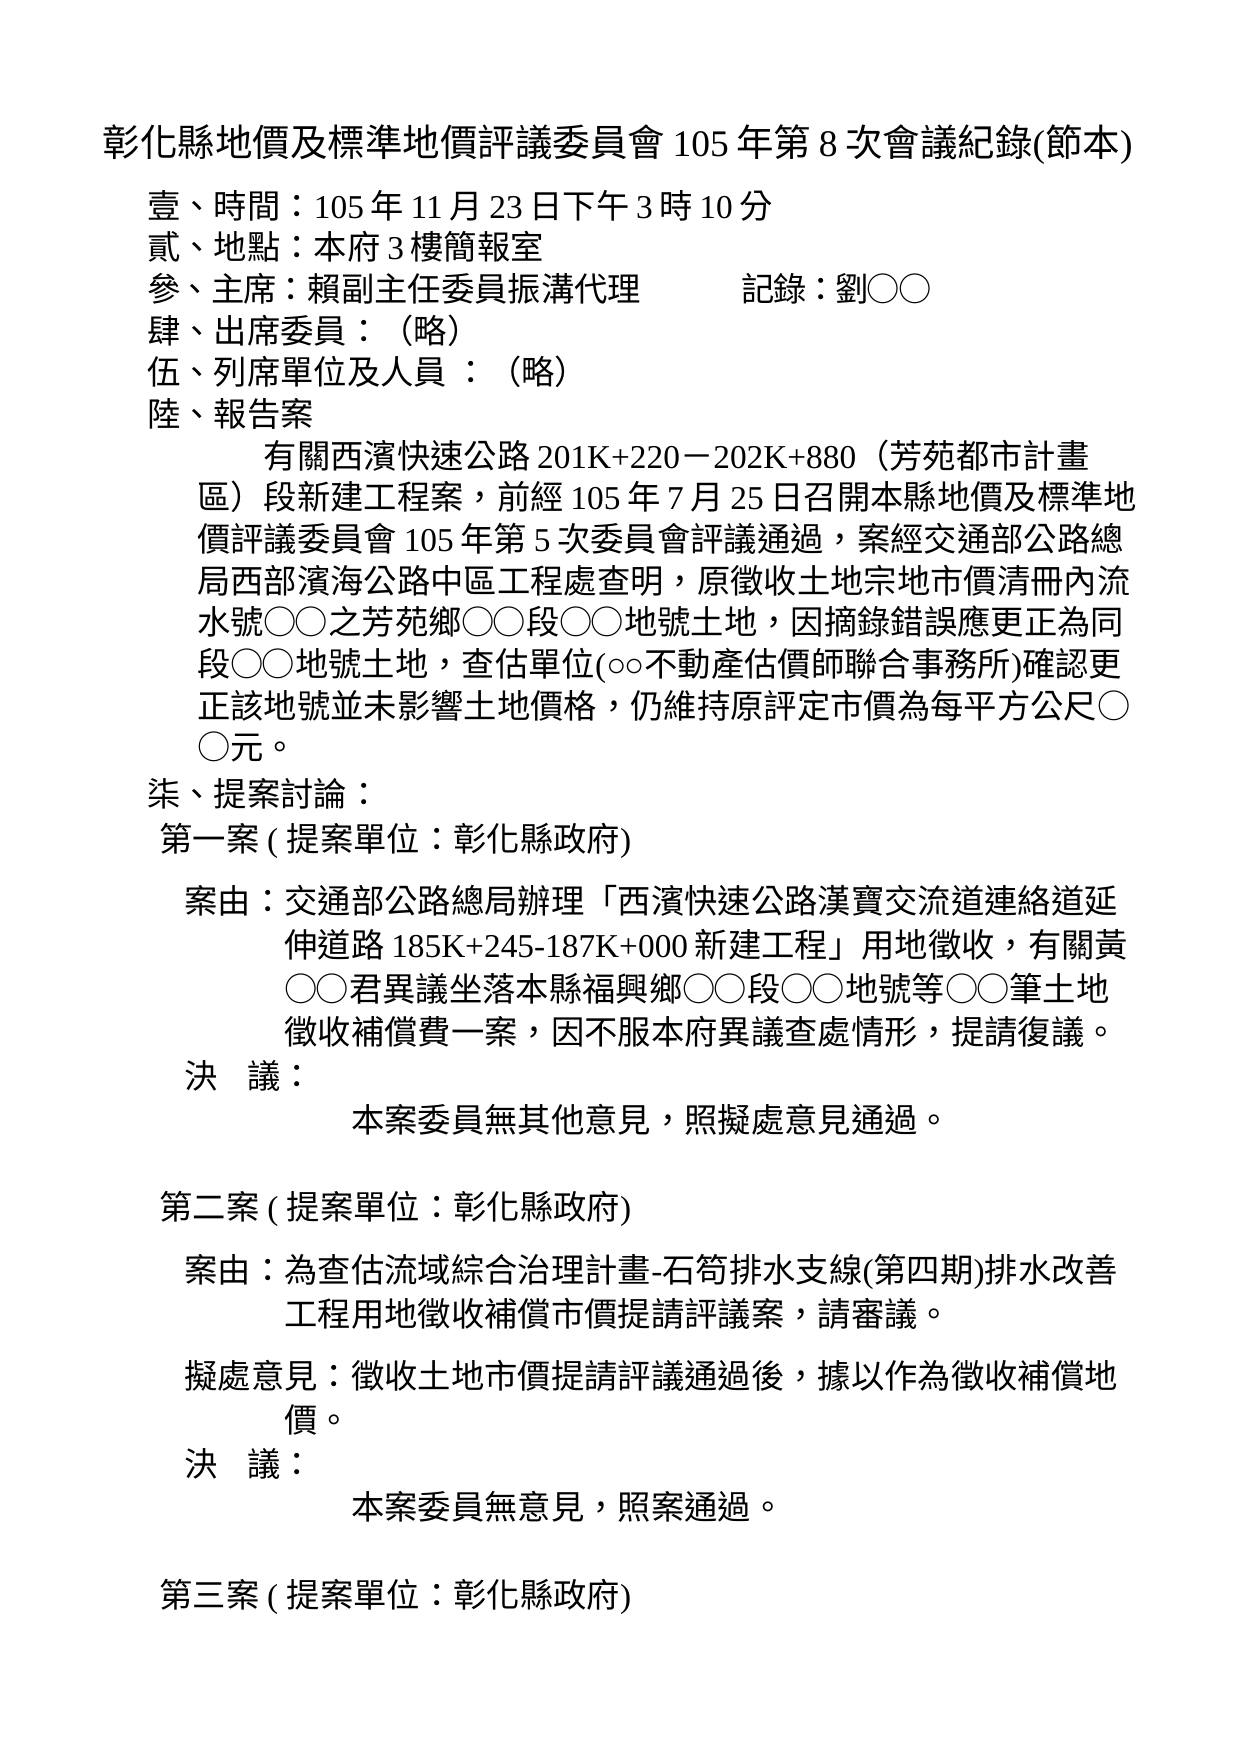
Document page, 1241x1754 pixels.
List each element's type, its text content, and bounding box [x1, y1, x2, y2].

text 彰化縣地價及標準地價評議委員會105年第8次會議紀錄(節本) [97, 118, 1137, 166]
list 柒、提案討論： [147, 768, 1137, 816]
list 陸、報告案 [147, 393, 1137, 435]
list 伍、列席單位及人員 ：（略） [147, 351, 1137, 393]
text 本案委員無意見，照案通過。 [284, 1485, 1137, 1528]
text 第三案 ( 提案單位：彰化縣政府) [159, 1572, 1137, 1616]
text 有關西濱快速公路201K+220－202K+880（芳苑都市計畫區）段新建工程案，前經105年7月25日召開本縣地價及標準地價評議委員會105年第5次委員會評議通過，案經交通部公路總局西部濱海公路中區工程處查明，原徵收土地宗地市價清冊內流水號○○之芳苑鄉○○段○○地號土地，因摘錄錯誤應更正為同段○○地號土地，查估單位(○○不動產估價師聯合事務所)確認更正該地號並未影響土地價格，仍維持原評定市價為每平方公尺○○元。 [197, 435, 1137, 768]
text 案由：為查估流域綜合治理計畫-石笱排水支線(第四期)排水改善工程用地徵收補償市價提請評議案，請審議。 [184, 1247, 1137, 1335]
text 決 議： [184, 1441, 1137, 1485]
list 貳、地點：本府3樓簡報室 [147, 226, 1137, 268]
text 案由：交通部公路總局辦理「西濱快速公路漢寶交流道連絡道延伸道路185K+245-187K+000新建工程」用地徵收，有關黃○○君異議坐落本縣福興鄉○○段○○地號等○○筆土地徵收補償費一案，因不服本府異議查處情形，提請復議。 [184, 878, 1137, 1053]
text 擬處意見：徵收土地市價提請評議通過後，據以作為徵收補償地價。 [184, 1353, 1137, 1441]
list 壹、時間：105年11月23日下午3時10分 [147, 185, 1137, 226]
text 第一案 ( 提案單位：彰化縣政府) [159, 816, 1137, 860]
text 本案委員無其他意見，照擬處意見通過。 [284, 1097, 1137, 1141]
list 肆、出席委員：（略） [147, 310, 1137, 351]
list 參、主席：賴副主任委員振溝代理 記錄：劉○○ [147, 268, 1137, 310]
text 決 議： [184, 1053, 1137, 1097]
text 第二案 ( 提案單位：彰化縣政府) [159, 1185, 1137, 1228]
